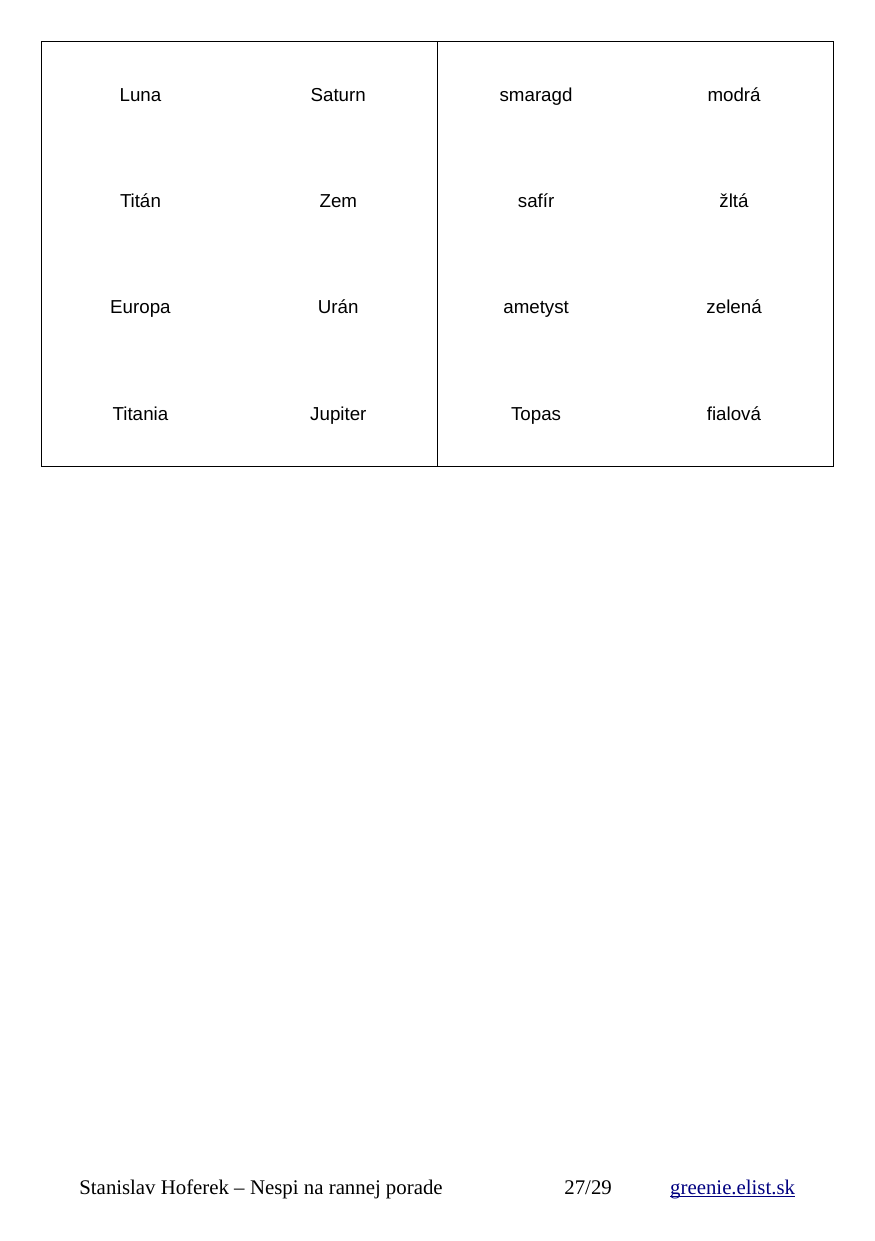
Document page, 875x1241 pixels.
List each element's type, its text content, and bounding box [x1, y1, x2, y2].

table_cell ametyst [438, 254, 635, 360]
table_cell Titán [42, 148, 239, 254]
table_cell Urán [239, 254, 437, 360]
table_cell Titania [42, 360, 239, 466]
table_cell zelená [635, 254, 833, 360]
table_header Saturn [239, 42, 437, 148]
table_header modrá [635, 42, 833, 148]
table_cell Zem [239, 148, 437, 254]
table_cell žltá [635, 148, 833, 254]
table_cell Jupiter [239, 360, 437, 466]
table_cell Topas [438, 360, 635, 466]
table_cell fialová [635, 360, 833, 466]
table_cell safír [438, 148, 635, 254]
table_header Luna [42, 42, 239, 148]
table_cell Europa [42, 254, 239, 360]
table_header smaragd [438, 42, 635, 148]
